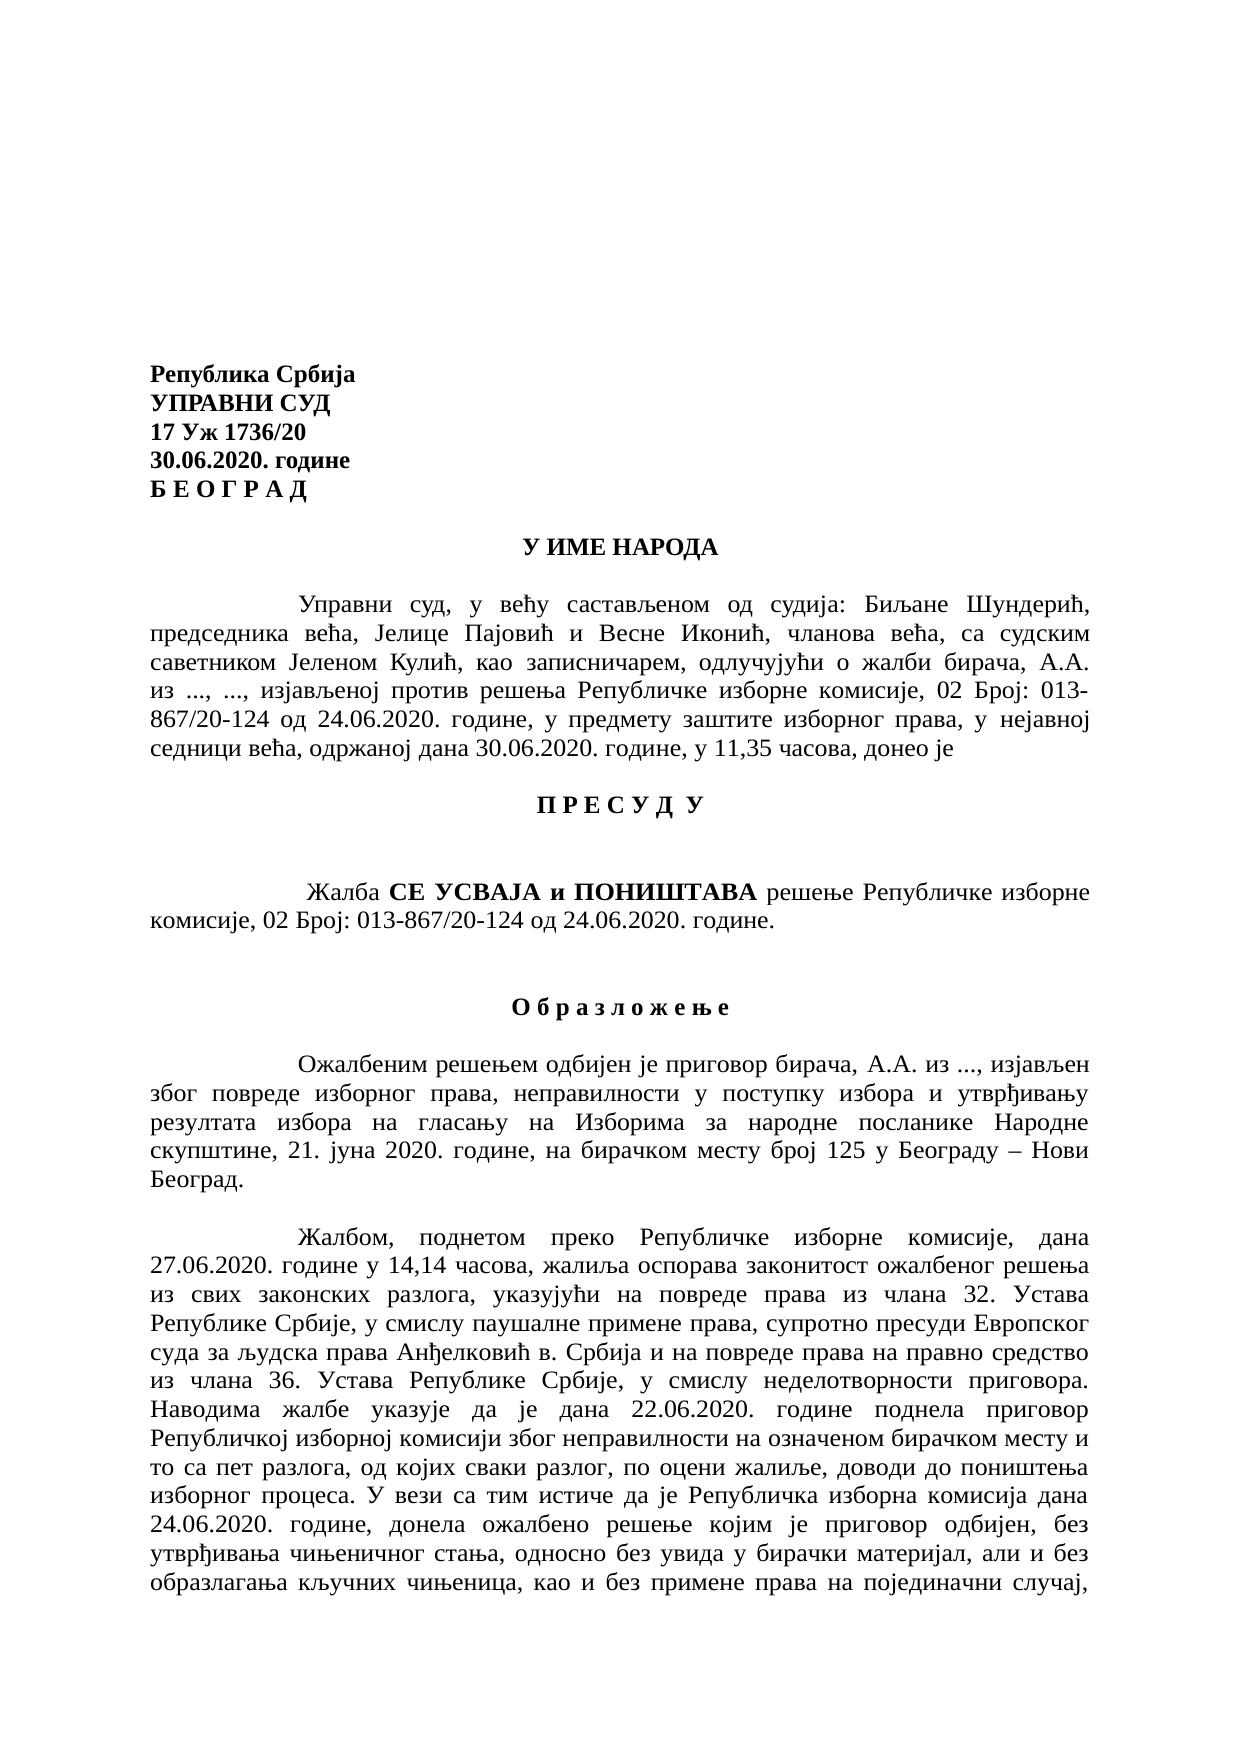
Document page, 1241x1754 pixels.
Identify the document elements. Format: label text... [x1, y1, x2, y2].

text Жалбом, поднетом преко Републичке изборне комисије, дана 27.06.2020. године у 14,14 часова, жалиља оспорава законитост ожалбеног решења из свих законских разлога, указујући на повреде права из члана 32. Устава Републике Србије, у смислу паушалне примене права, супротно пресуди Европског суда за људска права Анђелковић в. Србија и на повреде права на правно средство из члана 36. Устава Републике Србије, у смислу неделотворности приговора. Наводима жалбе указује да је дана 22.06.2020. године поднела приговор Републичкој изборној комисији због неправилности на означеном бирачком месту и то са пет разлога, од којих сваки разлог, по оцени жалиље, доводи до поништења изборног процеса. У вези са тим истиче да је Републичка изборна комисија дана 24.06.2020. године, донела ожалбено решење којим је приговор одбијен, без утврђивања чињеничног стања, односно без увида у бирачки материјал, али и без образлагања кључних чињеница, као и без примене права на појединачни случај, [150, 1222, 1090, 1595]
text О б р а з л о ж е њ е [150, 992, 1090, 1020]
text П Р Е С У Д У [150, 790, 1090, 819]
text Жалба СЕ УСВАЈА и ПОНИШТАВА решење Републичке изборне комисије, 02 Број: 013-867/20-124 од 24.06.2020. године. [150, 877, 1090, 934]
text 17 Уж 1736/20 [150, 417, 1090, 445]
text 30.06.2020. године [150, 445, 1090, 474]
text Ожалбеним решењем одбијен је приговор бирача, A.A. из ..., изјављен због повреде изборног права, неправилности у поступку избора и утврђивању резултата избора на гласању на Изборима за народне посланике Народне скупштине, 21. јуна 2020. године, на бирачком месту број 125 у Београду – Нови Београд. [150, 1049, 1090, 1193]
text У ИМЕ НАРОДА [150, 532, 1090, 560]
text Република Србија [150, 148, 1090, 388]
text Управни суд, у већу састављеном од судија: Биљане Шундерић, председника већа, Јелице Пајовић и Весне Иконић, чланова већа, са судским саветником Јеленом Кулић, као записничарем, одлучујући о жалби бирача, A.A. из ..., ..., изјављеној против решења Републичке изборне комисије, 02 Број: 013-867/20-124 од 24.06.2020. године, у предмету заштите изборног права, у нејавној седници већа, одржаној дана 30.06.2020. године, у 11,35 часова, донео је [150, 589, 1090, 762]
text УПРАВНИ СУД [150, 388, 1090, 417]
text Б Е О Г Р А Д [150, 474, 1090, 503]
